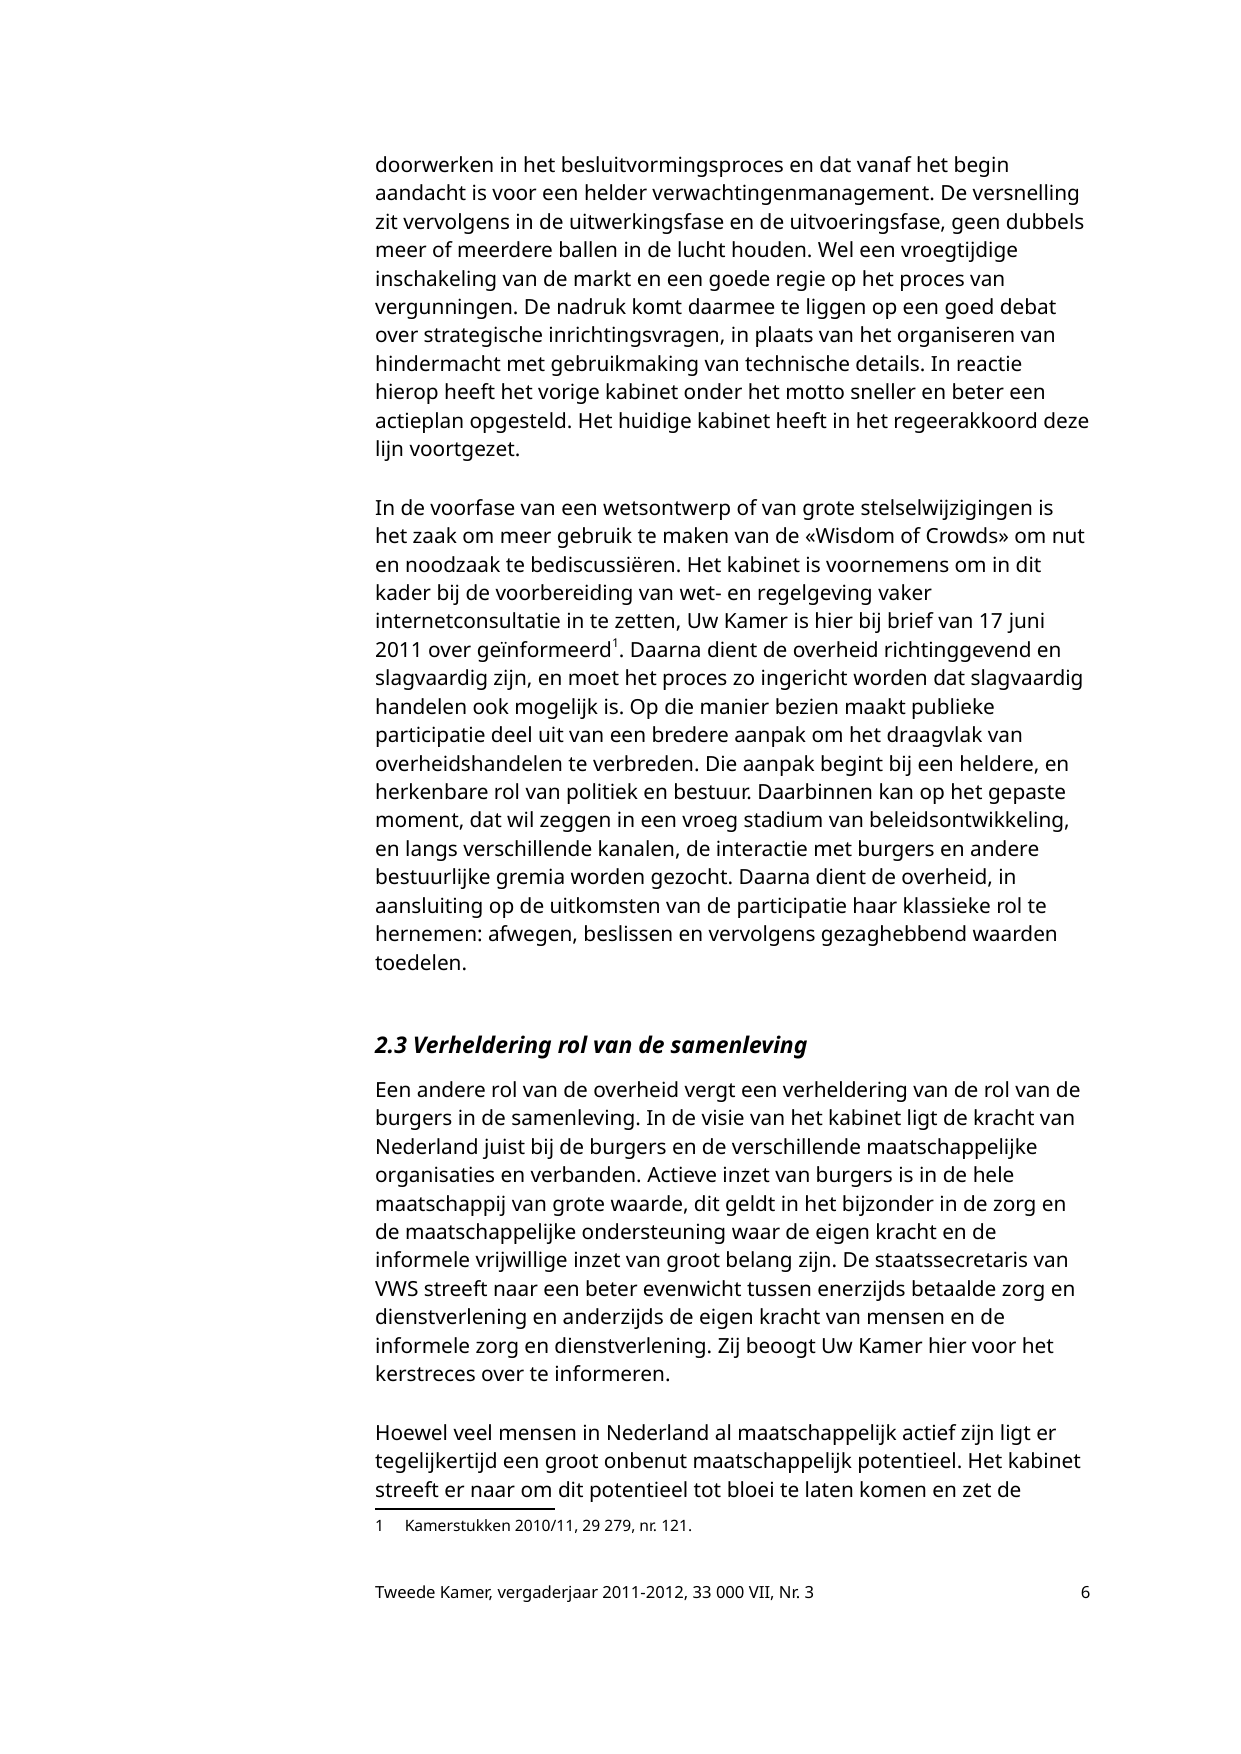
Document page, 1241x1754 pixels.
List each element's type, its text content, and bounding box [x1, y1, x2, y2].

subtitle 2.3 Verheldering rol van de samenleving [375, 1029, 1090, 1060]
text Kamerstukken 2010/11, 29 279, nr. 121. [375, 1508, 1090, 1536]
text doorwerken in het besluitvormingsproces en dat vanaf het begin aandacht is voor een helder verwachtingenmanagement. De versnelling zit vervolgens in de uitwerkingsfase en de uitvoeringsfase, geen dubbels meer of meerdere ballen in de lucht houden. Wel een vroegtijdige inschakeling van de markt en een goede regie op het proces van vergunningen. De nadruk komt daarmee te liggen op een goed debat over strategische inrichtingsvragen, in plaats van het organiseren van hindermacht met gebruikmaking van technische details. In reactie hierop heeft het vorige kabinet onder het motto sneller en beter een actieplan opgesteld. Het huidige kabinet heeft in het regeerakkoord deze lijn voortgezet. [375, 150, 1090, 463]
text In de voorfase van een wetsontwerp of van grote stelselwijzigingen is het zaak om meer gebruik te maken van de «Wisdom of Crowds» om nut en noodzaak te bediscussiëren. Het kabinet is voornemens om in dit kader bij de voorbereiding van wet- en regelgeving vaker internetconsultatie in te zetten, Uw Kamer is hier bij brief van 17 juni 2011 over geïnformeerd. Daarna dient de overheid richtinggevend en slagvaardig zijn, en moet het proces zo ingericht worden dat slagvaardig handelen ook mogelijk is. Op die manier bezien maakt publieke participatie deel uit van een bredere aanpak om het draagvlak van overheidshandelen te verbreden. Die aanpak begint bij een heldere, en herkenbare rol van politiek en bestuur. Daarbinnen kan op het gepaste moment, dat wil zeggen in een vroeg stadium van beleidsontwikkeling, en langs verschillende kanalen, de interactie met burgers en andere bestuurlijke gremia worden gezocht. Daarna dient de overheid, in aansluiting op de uitkomsten van de participatie haar klassieke rol te hernemen: afwegen, beslissen en vervolgens gezaghebbend waarden toedelen. [375, 493, 1090, 976]
text Een andere rol van de overheid vergt een verheldering van de rol van de burgers in de samenleving. In de visie van het kabinet ligt de kracht van Nederland juist bij de burgers en de verschillende maatschappelijke organisaties en verbanden. Actieve inzet van burgers is in de hele maatschappij van grote waarde, dit geldt in het bijzonder in de zorg en de maatschappelijke ondersteuning waar de eigen kracht en de informele vrijwillige inzet van groot belang zijn. De staatssecretaris van VWS streeft naar een beter evenwicht tussen enerzijds betaalde zorg en dienstverlening en anderzijds de eigen kracht van mensen en de informele zorg en dienstverlening. Zij beoogt Uw Kamer hier voor het kerstreces over te informeren. [375, 1075, 1090, 1388]
text Hoewel veel mensen in Nederland al maatschappelijk actief zijn ligt er tegelijkertijd een groot onbenut maatschappelijk potentieel. Het kabinet streeft er naar om dit potentieel tot bloei te laten komen en zet de komende jaren daarom in op het versterken en verruimen van betrokken burgerschap. Ten minste drie verschillende beleidsterreinen komen hier samen: 1) het streven naar een compacte overheid, 2) het mobiliseren van betrokkenheid en verantwoordelijkheid van burgers bij de inrichting en leefbaarheid van hun omgeving en 3) het zoeken naar behoud van kleinschalige betrokkenheid in processen van schaalvergroting. Bij deze beleidsontwikkelingen gaat het om een zoeken naar nieuwe vormen van betrokkenheid en verantwoordelijkheid van burgers en maatschappelijke organisaties voor hun omgeving. De komende periode zal het kabinet nadere uitwerking geven aan het thema burgerschap. De eerste aanzetten daartoe zijn reeds gegeven in de op 16 juni jl. aan uw Kamer aangeboden visie op integratie. [375, 1418, 1090, 1475]
